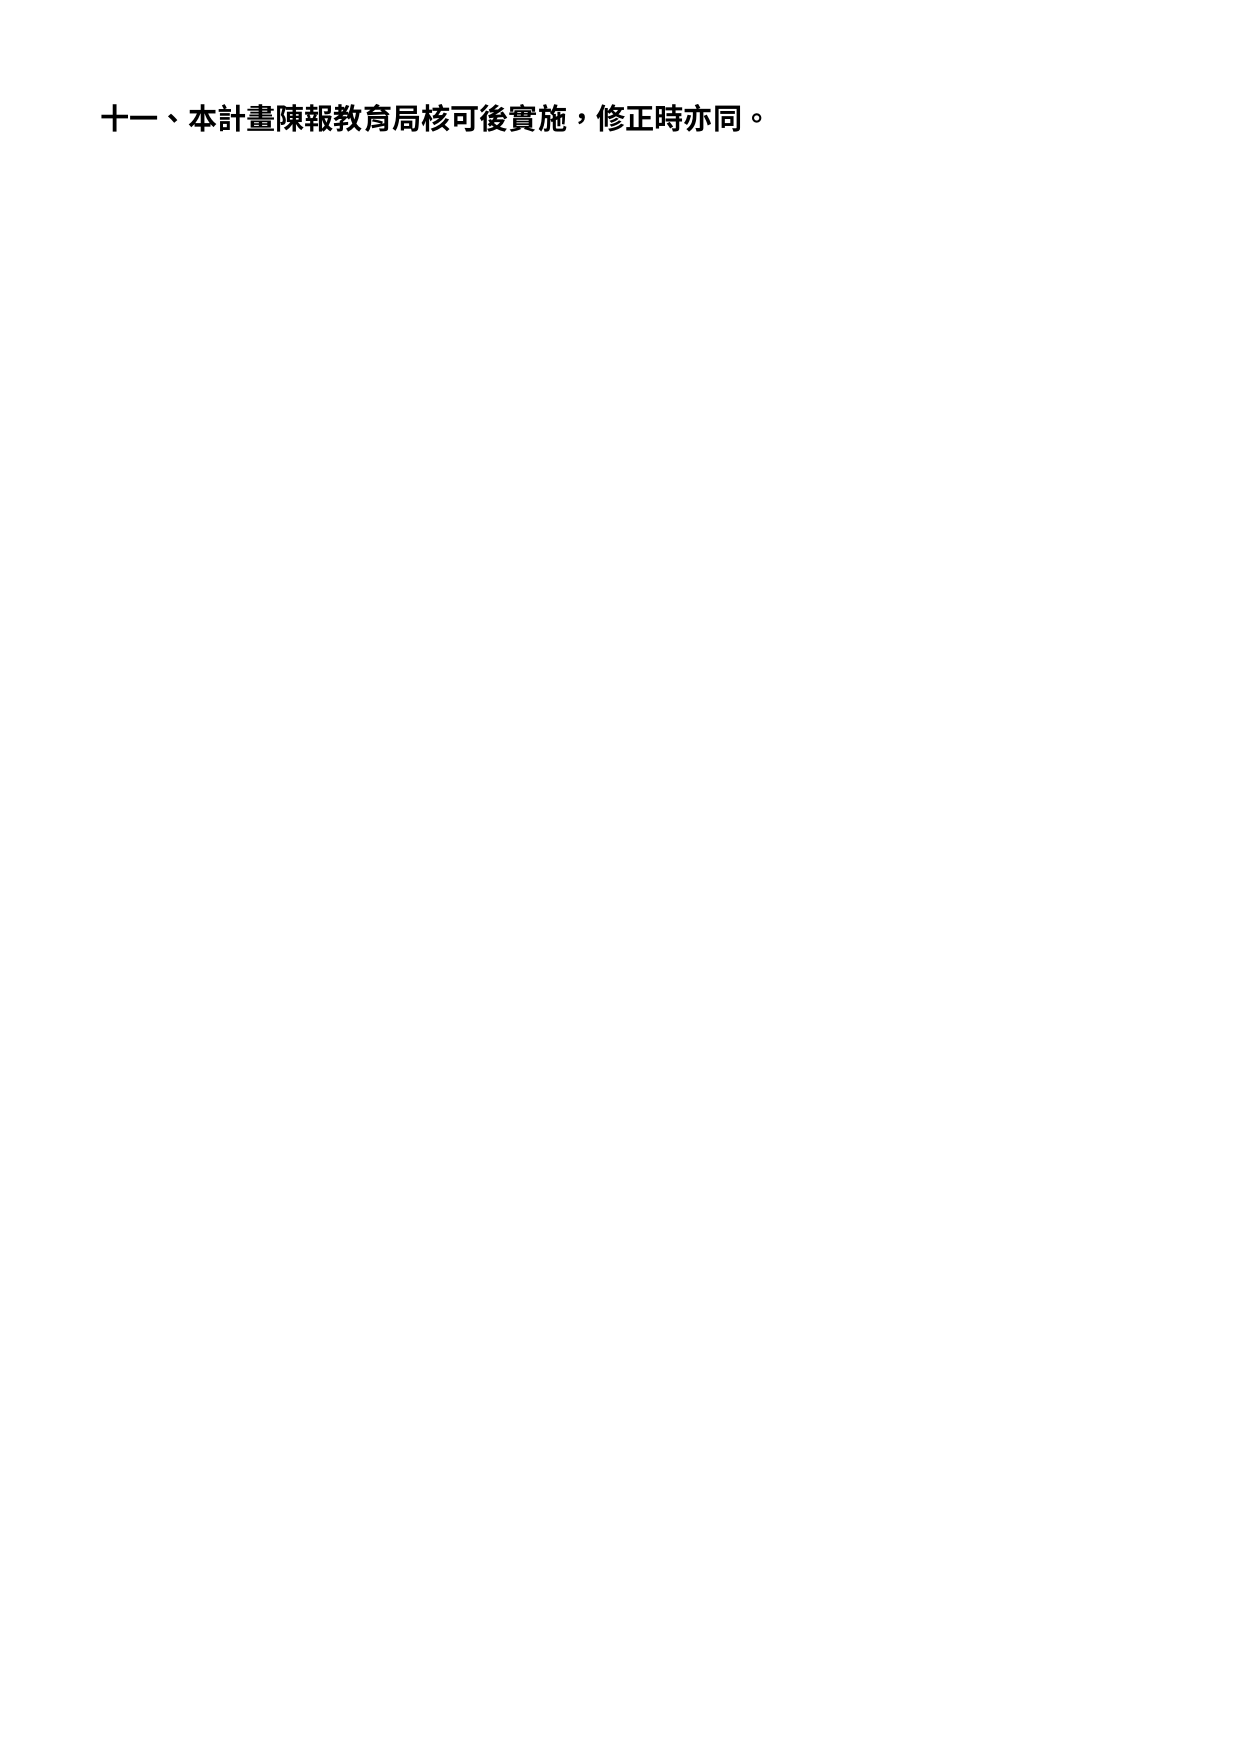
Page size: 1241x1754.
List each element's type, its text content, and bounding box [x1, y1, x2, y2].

text 十一、本計畫陳報教育局核可後實施，修正時亦同。 [100, 96, 1140, 138]
